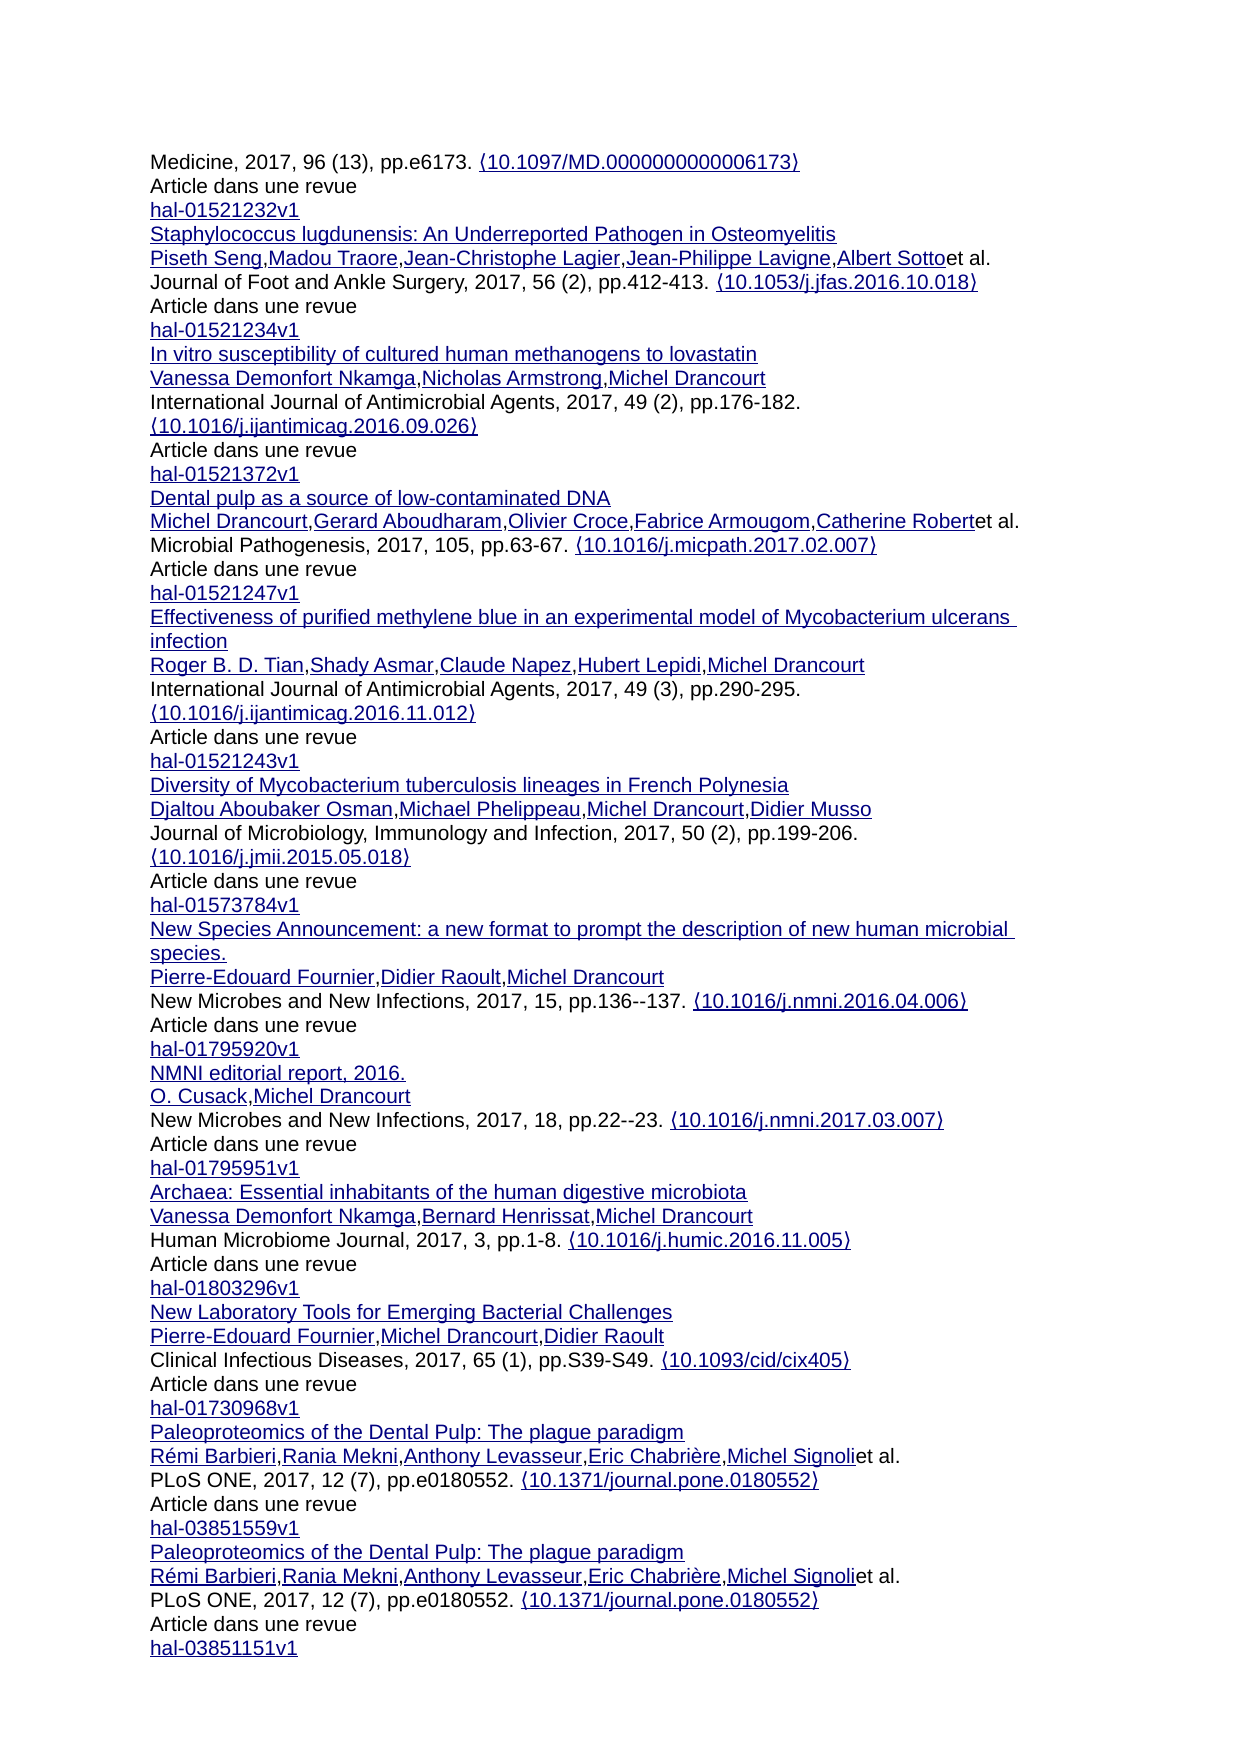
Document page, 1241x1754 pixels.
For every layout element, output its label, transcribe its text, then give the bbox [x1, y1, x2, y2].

table_cell Paleoproteomics of the Dental Pulp: The plague paradigm Rémi Barbieri,Rania Mekni,Anthony Levasseur,Eric Chabrière,Michel Signoliet al. PLoS ONE, 2017, 12 (7), pp.e0180552. ⟨10.1371/journal.pone.0180552⟩ Article dans une revue hal-03851151v1 [150, 1540, 1090, 1659]
table_cell New Laboratory Tools for Emerging Bacterial Challenges Pierre-Edouard Fournier,Michel Drancourt,Didier Raoult Clinical Infectious Diseases, 2017, 65 (1), pp.S39-S49. ⟨10.1093/cid/cix405⟩ Article dans une revue hal-01730968v1 [150, 1300, 1090, 1420]
table_cell New Species Announcement: a new format to prompt the description of new human microbial species. Pierre-Edouard Fournier,Didier Raoult,Michel Drancourt New Microbes and New Infections, 2017, 15, pp.136--137. ⟨10.1016/j.nmni.2016.04.006⟩ Article dans une revue hal-01795920v1 [150, 917, 1090, 1060]
table_cell Effectiveness of purified methylene blue in an experimental model of Mycobacterium ulcerans infection Roger B. D. Tian,Shady Asmar,Claude Napez,Hubert Lepidi,Michel Drancourt International Journal of Antimicrobial Agents, 2017, 49 (3), pp.290-295. ⟨10.1016/j.ijantimicag.2016.11.012⟩ Article dans une revue hal-01521243v1 [150, 605, 1090, 773]
table_cell Archaea: Essential inhabitants of the human digestive microbiota Vanessa Demonfort Nkamga,Bernard Henrissat,Michel Drancourt Human Microbiome Journal, 2017, 3, pp.1-8. ⟨10.1016/j.humic.2016.11.005⟩ Article dans une revue hal-01803296v1 [150, 1180, 1090, 1300]
table_cell NMNI editorial report, 2016. O. Cusack,Michel Drancourt New Microbes and New Infections, 2017, 18, pp.22--23. ⟨10.1016/j.nmni.2017.03.007⟩ Article dans une revue hal-01795951v1 [150, 1060, 1090, 1180]
table_cell Paleoproteomics of the Dental Pulp: The plague paradigm Rémi Barbieri,Rania Mekni,Anthony Levasseur,Eric Chabrière,Michel Signoliet al. PLoS ONE, 2017, 12 (7), pp.e0180552. ⟨10.1371/journal.pone.0180552⟩ Article dans une revue hal-03851559v1 [150, 1420, 1090, 1539]
table_cell Dental pulp as a source of low-contaminated DNA Michel Drancourt,Gerard Aboudharam,Olivier Croce,Fabrice Armougom,Catherine Robertet al. Microbial Pathogenesis, 2017, 105, pp.63-67. ⟨10.1016/j.micpath.2017.02.007⟩ Article dans une revue hal-01521247v1 [150, 485, 1090, 605]
table_cell In vitro susceptibility of cultured human methanogens to lovastatin Vanessa Demonfort Nkamga,Nicholas Armstrong,Michel Drancourt International Journal of Antimicrobial Agents, 2017, 49 (2), pp.176-182. ⟨10.1016/j.ijantimicag.2016.09.026⟩ Article dans une revue hal-01521372v1 [150, 342, 1090, 485]
table_cell Staphylococcus lugdunensis: An Underreported Pathogen in Osteomyelitis Piseth Seng,Madou Traore,Jean-Christophe Lagier,Jean-Philippe Lavigne,Albert Sottoet al. Journal of Foot and Ankle Surgery, 2017, 56 (2), pp.412-413. ⟨10.1053/j.jfas.2016.10.018⟩ Article dans une revue hal-01521234v1 [150, 222, 1090, 342]
table_cell Diversity of Mycobacterium tuberculosis lineages in French Polynesia Djaltou Aboubaker Osman,Michael Phelippeau,Michel Drancourt,Didier Musso Journal of Microbiology, Immunology and Infection, 2017, 50 (2), pp.199-206. ⟨10.1016/j.jmii.2015.05.018⟩ Article dans une revue hal-01573784v1 [150, 773, 1090, 917]
table_cell Medicine, 2017, 96 (13), pp.e6173. ⟨10.1097/MD.0000000000006173⟩ Article dans une revue hal-01521232v1 [150, 150, 1090, 222]
